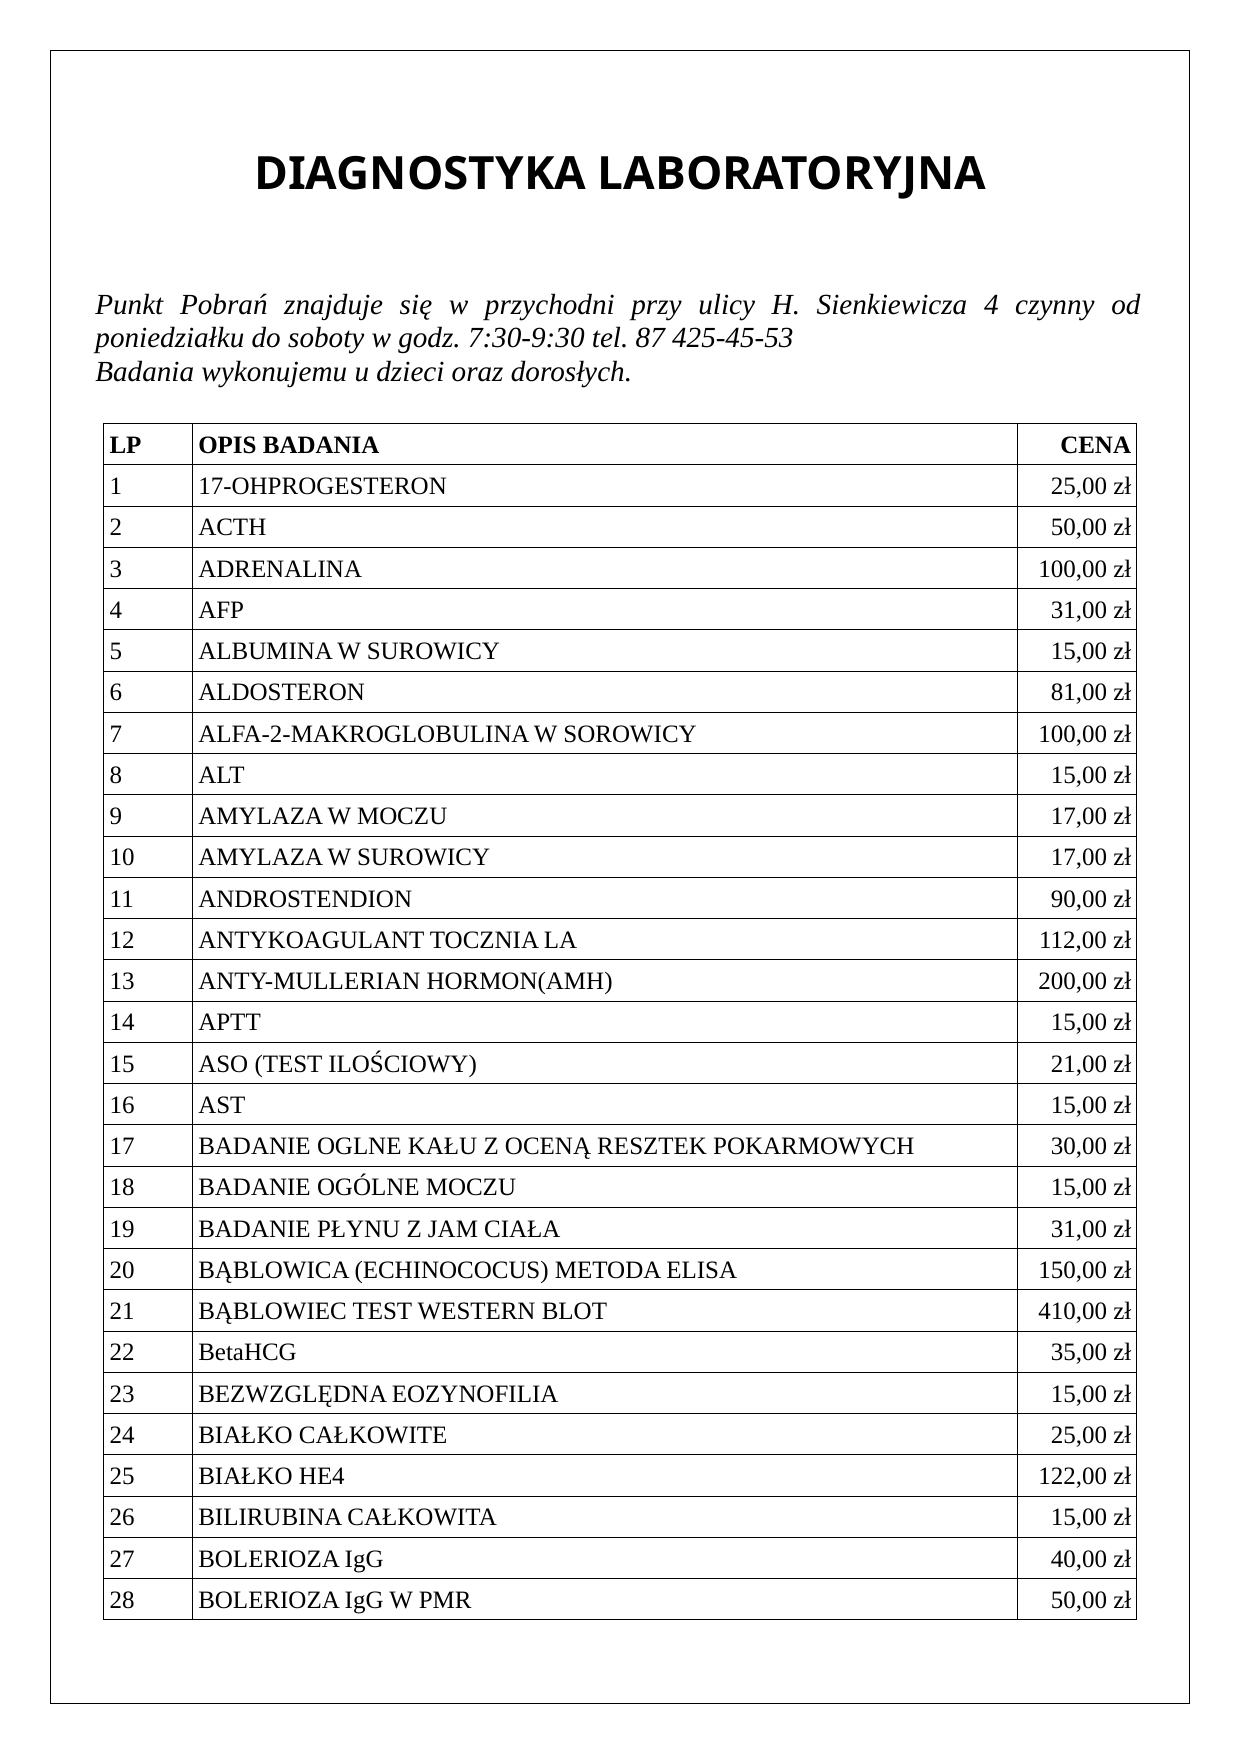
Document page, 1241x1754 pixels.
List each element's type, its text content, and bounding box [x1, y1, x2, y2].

table_cell BADANIE OGÓLNE MOCZU [193, 1167, 1017, 1207]
table_cell 15,00 zł [1018, 1084, 1136, 1124]
table_cell ASO (TEST ILOŚCIOWY) [193, 1043, 1017, 1083]
table_cell 20 [104, 1249, 192, 1289]
text Punkt Pobrań znajduje się w przychodni przy ulicy H. Sienkiewicza 4 czynny od poniedziałku do soboty w godz. 7:30-9:30 tel. 87 425-45-53 [95, 287, 1145, 354]
table_cell 112,00 zł [1018, 919, 1136, 959]
table_cell 2 [104, 507, 192, 547]
table_cell 1 [104, 465, 192, 506]
table_cell 8 [104, 754, 192, 794]
table_cell 27 [104, 1538, 192, 1578]
text Badania wykonujemu u dzieci oraz dorosłych. [95, 354, 1145, 387]
table_cell 410,00 zł [1018, 1290, 1136, 1331]
table_cell BĄBLOWIEC TEST WESTERN BLOT [193, 1290, 1017, 1331]
table_cell 15,00 zł [1018, 1002, 1136, 1042]
table_cell ALT [193, 754, 1017, 794]
table_cell 11 [104, 878, 192, 918]
table_cell 26 [104, 1497, 192, 1537]
table_header CENA [1018, 424, 1136, 464]
table_cell 31,00 zł [1018, 1208, 1136, 1248]
table_cell 7 [104, 713, 192, 753]
table_cell ANDROSTENDION [193, 878, 1017, 918]
table_header LP [104, 424, 192, 464]
table_cell 24 [104, 1414, 192, 1454]
table_cell 81,00 zł [1018, 672, 1136, 712]
table_cell APTT [193, 1002, 1017, 1042]
table_cell 17,00 zł [1018, 795, 1136, 836]
table_cell 17 [104, 1125, 192, 1166]
table_cell 30,00 zł [1018, 1125, 1136, 1166]
table_cell AMYLAZA W SUROWICY [193, 837, 1017, 877]
table_cell 50,00 zł [1018, 1579, 1136, 1619]
table_cell 31,00 zł [1018, 589, 1136, 629]
table_cell BADANIE PŁYNU Z JAM CIAŁA [193, 1208, 1017, 1248]
table_cell BILIRUBINA CAŁKOWITA [193, 1497, 1017, 1537]
table_cell ANTYKOAGULANT TOCZNIA LA [193, 919, 1017, 959]
table_cell 12 [104, 919, 192, 959]
table_cell 4 [104, 589, 192, 629]
table_cell 13 [104, 960, 192, 1001]
table_cell 21 [104, 1290, 192, 1331]
table_cell 15,00 zł [1018, 1373, 1136, 1413]
table_cell 100,00 zł [1018, 713, 1136, 753]
table_cell AMYLAZA W MOCZU [193, 795, 1017, 836]
table_cell BADANIE OGLNE KAŁU Z OCENĄ RESZTEK POKARMOWYCH [193, 1125, 1017, 1166]
table_cell 25 [104, 1455, 192, 1496]
table_cell 16 [104, 1084, 192, 1124]
table_cell 25,00 zł [1018, 1414, 1136, 1454]
table_cell 17-OHPROGESTERON [193, 465, 1017, 506]
table_cell BIAŁKO HE4 [193, 1455, 1017, 1496]
table_cell 9 [104, 795, 192, 836]
table_cell 5 [104, 630, 192, 671]
table_cell BOLERIOZA IgG [193, 1538, 1017, 1578]
table_cell 90,00 zł [1018, 878, 1136, 918]
table_cell 14 [104, 1002, 192, 1042]
table_cell 28 [104, 1579, 192, 1619]
table_cell BIAŁKO CAŁKOWITE [193, 1414, 1017, 1454]
table_cell ACTH [193, 507, 1017, 547]
table_cell 122,00 zł [1018, 1455, 1136, 1496]
table_cell BetaHCG [193, 1332, 1017, 1372]
text DIAGNOSTYKA LABORATORYJNA [95, 141, 1145, 203]
table_cell 15,00 zł [1018, 754, 1136, 794]
table_cell 22 [104, 1332, 192, 1372]
table_cell 3 [104, 548, 192, 588]
table_cell ALBUMINA W SUROWICY [193, 630, 1017, 671]
table_cell ALDOSTERON [193, 672, 1017, 712]
table_cell 200,00 zł [1018, 960, 1136, 1001]
table_cell 23 [104, 1373, 192, 1413]
table_cell 150,00 zł [1018, 1249, 1136, 1289]
table_cell 35,00 zł [1018, 1332, 1136, 1372]
table_cell 15 [104, 1043, 192, 1083]
table_cell 6 [104, 672, 192, 712]
table_cell 15,00 zł [1018, 1167, 1136, 1207]
table_cell 17,00 zł [1018, 837, 1136, 877]
table_cell ANTY-MULLERIAN HORMON(AMH) [193, 960, 1017, 1001]
table_cell 25,00 zł [1018, 465, 1136, 506]
table_cell 40,00 zł [1018, 1538, 1136, 1578]
table_cell 100,00 zł [1018, 548, 1136, 588]
table_cell BEZWZGLĘDNA EOZYNOFILIA [193, 1373, 1017, 1413]
table_cell ALFA-2-MAKROGLOBULINA W SOROWICY [193, 713, 1017, 753]
table_cell 19 [104, 1208, 192, 1248]
table_cell 18 [104, 1167, 192, 1207]
table_cell AST [193, 1084, 1017, 1124]
table_cell 50,00 zł [1018, 507, 1136, 547]
table_cell ADRENALINA [193, 548, 1017, 588]
table_header OPIS BADANIA [193, 424, 1017, 464]
table_cell AFP [193, 589, 1017, 629]
table_cell BĄBLOWICA (ECHINOCOCUS) METODA ELISA [193, 1249, 1017, 1289]
table_cell 15,00 zł [1018, 1497, 1136, 1537]
table_cell 15,00 zł [1018, 630, 1136, 671]
table_cell BOLERIOZA IgG W PMR [193, 1579, 1017, 1619]
table_cell 21,00 zł [1018, 1043, 1136, 1083]
table_cell 10 [104, 837, 192, 877]
